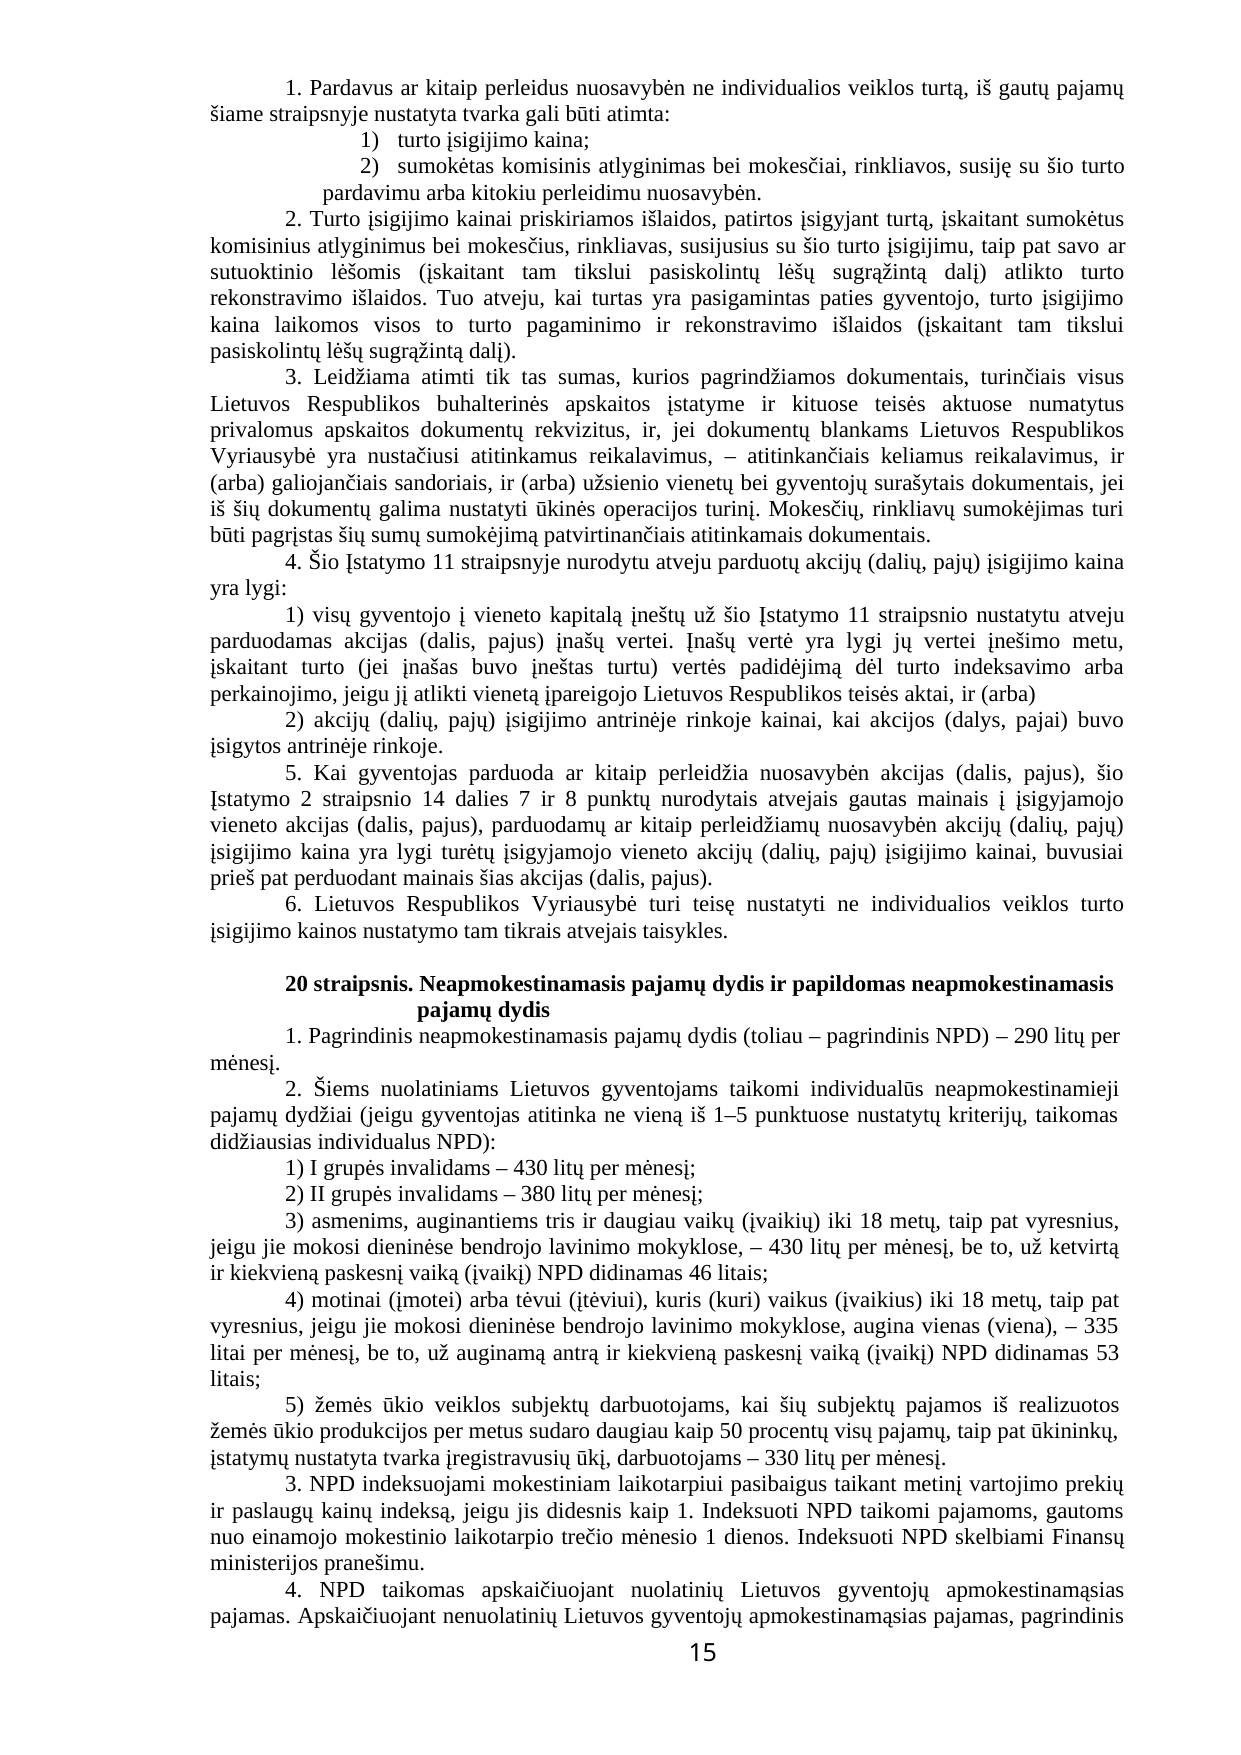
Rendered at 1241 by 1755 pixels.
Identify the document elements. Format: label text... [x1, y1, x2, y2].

text 1) I grupės invalidams – 430 litų per mėnesį; [210, 1154, 1120, 1180]
text 1) visų gyventojo į vieneto kapitalą įneštų už šio Įstatymo 11 straipsnio nustatytu atveju parduodamas akcijas (dalis, pajus) įnašų vertei. Įnašų vertė yra lygi jų vertei įnešimo metu, įskaitant turto (jei įnašas buvo įneštas turtu) vertės padidėjimą dėl turto indeksavimo arba perkainojimo, jeigu jį atlikti vienetą įpareigojo Lietuvos Respublikos teisės aktai, ir (arba) [210, 601, 1126, 706]
text 1. Pardavus ar kitaip perleidus nuosavybėn ne individualios veiklos turtą, iš gautų pajamų šiame straipsnyje nustatyta tvarka gali būti atimta: [210, 73, 1126, 126]
list sumokėtas komisinis atlyginimas bei mokesčiai, rinkliavos, susiję su šio turto pardavimu arba kitokiu perleidimu nuosavybėn. [285, 153, 1126, 205]
text 2. Šiems nuolatiniams Lietuvos gyventojams taikomi individualūs neapmokestinamieji pajamų dydžiai (jeigu gyventojas atitinka ne vieną iš 1–5 punktuose nustatytų kriterijų, taikomas didžiausias individualus NPD): [210, 1075, 1120, 1154]
text 6. Lietuvos Respublikos Vyriausybė turi teisę nustatyti ne individualios veiklos turto įsigijimo kainos nustatymo tam tikrais atvejais taisykles. [210, 891, 1126, 943]
list turto įsigijimo kaina; [285, 126, 1126, 153]
text pajamų dydis [417, 996, 1126, 1022]
text 4. NPD taikomas apskaičiuojant nuolatinių Lietuvos gyventojų apmokestinamąsias pajamas. Apskaičiuojant nenuolatinių Lietuvos gyventojų apmokestinamąsias pajamas, pagrindinis [210, 1576, 1126, 1628]
text 2) akcijų (dalių, pajų) įsigijimo antrinėje rinkoje kainai, kai akcijos (dalys, pajai) buvo įsigytos antrinėje rinkoje. [210, 706, 1126, 759]
subtitle 5. Kai gyventojas parduoda ar kitaip perleidžia nuosavybėn akcijas (dalis, pajus), šio Įstatymo 2 straipsnio 14 dalies 7 ir 8 punktų nurodytais atvejais gautas mainais į įsigyjamojo vieneto akcijas (dalis, pajus), parduodamų ar kitaip perleidžiamų nuosavybėn akcijų (dalių, pajų) įsigijimo kaina yra lygi turėtų įsigyjamojo vieneto akcijų (dalių, pajų) įsigijimo kainai, buvusiai prieš pat perduodant mainais šias akcijas (dalis, pajus). [210, 759, 1126, 891]
text 5) žemės ūkio veiklos subjektų darbuotojams, kai šių subjektų pajamos iš realizuotos žemės ūkio produkcijos per metus sudaro daugiau kaip 50 procentų visų pajamų, taip pat ūkininkų, įstatymų nustatyta tvarka įregistravusių ūkį, darbuotojams – 330 litų per mėnesį. [210, 1391, 1120, 1470]
text 3. NPD indeksuojami mokestiniam laikotarpiui pasibaigus taikant metinį vartojimo prekių ir paslaugų kainų indeksą, jeigu jis didesnis kaip 1. Indeksuoti NPD taikomi pajamoms, gautoms nuo einamojo mokestinio laikotarpio trečio mėnesio 1 dienos. Indeksuoti NPD skelbiami Finansų ministerijos pranešimu. [210, 1470, 1126, 1576]
text 2. Turto įsigijimo kainai priskiriamos išlaidos, patirtos įsigyjant turtą, įskaitant sumokėtus komisinius atlyginimus bei mokesčius, rinkliavas, susijusius su šio turto įsigijimu, taip pat savo ar sutuoktinio lėšomis (įskaitant tam tikslui pasiskolintų lėšų sugrąžintą dalį) atlikto turto rekonstravimo išlaidos. Tuo atveju, kai turtas yra pasigamintas paties gyventojo, turto įsigijimo kaina laikomos visos to turto pagaminimo ir rekonstravimo išlaidos (įskaitant tam tikslui pasiskolintų lėšų sugrąžintą dalį). [210, 205, 1126, 363]
text 4) motinai (įmotei) arba tėvui (įtėviui), kuris (kuri) vaikus (įvaikius) iki 18 metų, taip pat vyresnius, jeigu jie mokosi dieninėse bendrojo lavinimo mokyklose, augina vienas (viena), – 335 litai per mėnesį, be to, už auginamą antrą ir kiekvieną paskesnį vaiką (įvaikį) NPD didinamas 53 litais; [210, 1286, 1120, 1391]
text 3. Leidžiama atimti tik tas sumas, kurios pagrindžiamos dokumentais, turinčiais visus Lietuvos Respublikos buhalterinės apskaitos įstatyme ir kituose teisės aktuose numatytus privalomus apskaitos dokumentų rekvizitus, ir, jei dokumentų blankams Lietuvos Respublikos Vyriausybė yra nustačiusi atitinkamus reikalavimus, – atitinkančiais keliamus reikalavimus, ir (arba) galiojančiais sandoriais, ir (arba) užsienio vienetų bei gyventojų surašytais dokumentais, jei iš šių dokumentų galima nustatyti ūkinės operacijos turinį. Mokesčių, rinkliavų sumokėjimas turi būti pagrįstas šių sumų sumokėjimą patvirtinančiais atitinkamais dokumentais. [210, 363, 1126, 548]
text 20 straipsnis. Neapmokestinamasis pajamų dydis ir papildomas neapmokestinamasis [285, 969, 1126, 996]
text 4. Šio Įstatymo 11 straipsnyje nurodytu atveju parduotų akcijų (dalių, pajų) įsigijimo kaina yra lygi: [210, 548, 1126, 601]
text 1. Pagrindinis neapmokestinamasis pajamų dydis (toliau – pagrindinis NPD) – 290 litų per mėnesį. [210, 1022, 1120, 1075]
text 2) II grupės invalidams – 380 litų per mėnesį; [210, 1180, 1120, 1207]
text 3) asmenims, auginantiems tris ir daugiau vaikų (įvaikių) iki 18 metų, taip pat vyresnius, jeigu jie mokosi dieninėse bendrojo lavinimo mokyklose, – 430 litų per mėnesį, be to, už ketvirtą ir kiekvieną paskesnį vaiką (įvaikį) NPD didinamas 46 litais; [210, 1207, 1120, 1286]
